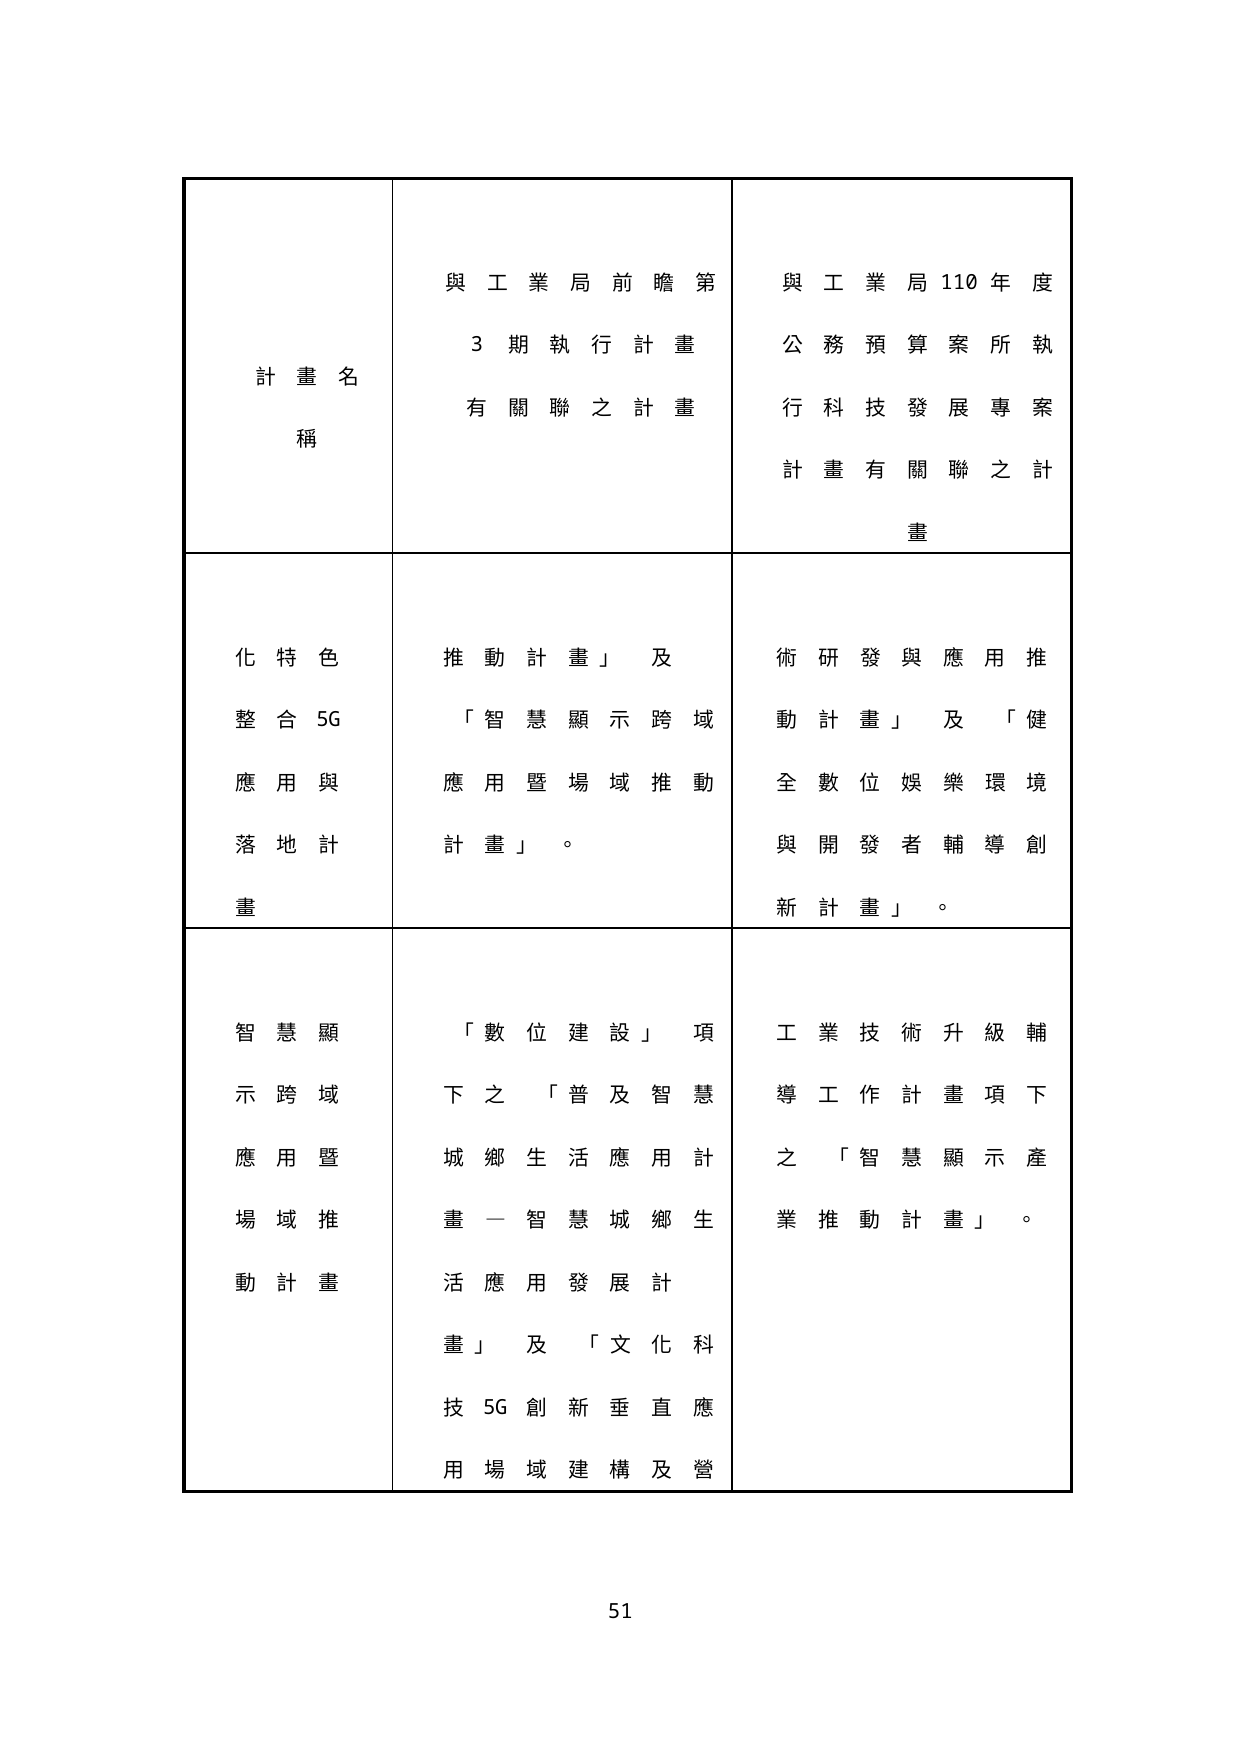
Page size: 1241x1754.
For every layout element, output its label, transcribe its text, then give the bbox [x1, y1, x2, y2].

table_cell 工業技術升級輔導工作計畫項下之「智慧顯示產業推動計畫」。 [733, 929, 1070, 1490]
table_cell 術研發與應用推動計畫」及「健全數位娛樂環境與開發者輔導創新計畫」。 [733, 554, 1070, 927]
table_header 計畫名稱 [186, 180, 392, 552]
table_cell 化特色整合5G應用與落地計畫 [186, 554, 392, 927]
table_cell 推動計畫」及「智慧顯示跨域應用暨場域推動計畫」。 [393, 554, 731, 927]
table_header 與工業局110年度公務預算案所執行科技發展專案計畫有關聯之計畫 [733, 180, 1070, 552]
table_cell 「數位建設」項下之「普及智慧城鄉生活應用計畫—智慧城鄉生活應用發展計畫」及「文化科技5G創新垂直應用場域建構及營 [393, 929, 731, 1490]
table_cell 智慧顯示跨域應用暨場域推動計畫 [186, 929, 392, 1490]
table_header 與工業局前瞻第3期執行計畫 有關聯之計畫 [393, 180, 731, 552]
